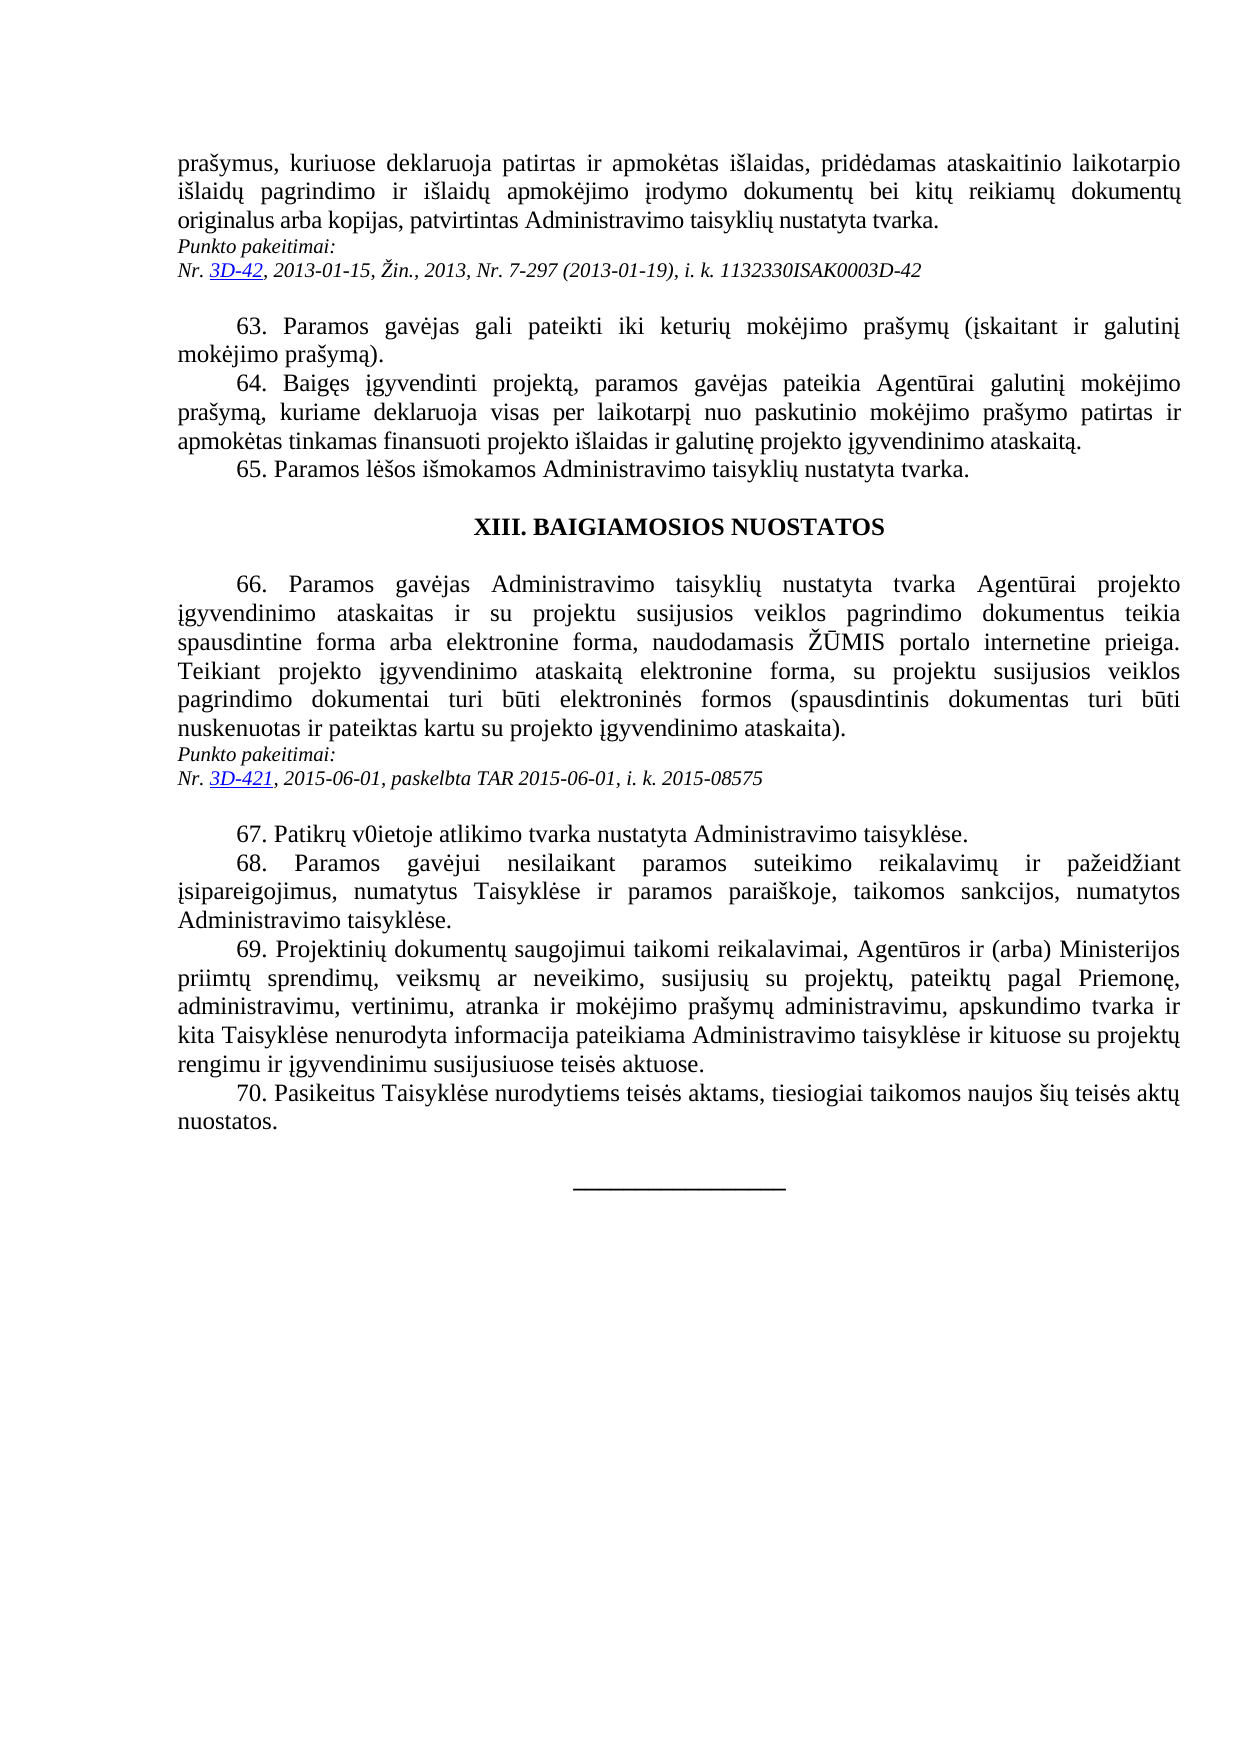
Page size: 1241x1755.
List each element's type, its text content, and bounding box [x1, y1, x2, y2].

text 66. Paramos gavėjas Administravimo taisyklių nustatyta tvarka Agentūrai projekto įgyvendinimo ataskaitas ir su projektu susijusios veiklos pagrindimo dokumentus teikia spausdintine forma arba elektronine forma, naudodamasis ŽŪMIS portalo internetine prieiga. Teikiant projekto įgyvendinimo ataskaitą elektronine forma, su projektu susijusios veiklos pagrindimo dokumentai turi būti elektroninės formos (spausdintinis dokumentas turi būti nuskenuotas ir pateiktas kartu su projekto įgyvendinimo ataskaita). [177, 569, 1181, 742]
text 67. Patikrų v0ietoje atlikimo tvarka nustatyta Administravimo taisyklėse. [177, 819, 1181, 848]
text 68. Paramos gavėjui nesilaikant paramos suteikimo reikalavimų ir pažeidžiant įsipareigojimus, numatytus Taisyklėse ir paramos paraiškoje, taikomos sankcijos, numatytos Administravimo taisyklėse. [177, 848, 1181, 934]
text 64. Baigęs įgyvendinti projektą, paramos gavėjas pateikia Agentūrai galutinį mokėjimo prašymą, kuriame deklaruoja visas per laikotarpį nuo paskutinio mokėjimo prašymo patirtas ir apmokėtas tinkamas finansuoti projekto išlaidas ir galutinę projekto įgyvendinimo ataskaitą. [177, 368, 1181, 454]
text 63. Paramos gavėjas gali pateikti iki keturių mokėjimo prašymų (įskaitant ir galutinį mokėjimo prašymą). [177, 311, 1181, 368]
text 69. Projektinių dokumentų saugojimui taikomi reikalavimai, Agentūros ir (arba) Ministerijos priimtų sprendimų, veiksmų ar neveikimo, susijusių su projektų, pateiktų pagal Priemonę, administravimu, vertinimu, atranka ir mokėjimo prašymų administravimu, apskundimo tvarka ir kita Taisyklėse nenurodyta informacija pateikiama Administravimo taisyklėse ir kituose su projektų rengimu ir įgyvendinimu susijusiuose teisės aktuose. [177, 934, 1181, 1078]
text Punkto pakeitimai: [177, 234, 1181, 258]
text _________________ [177, 1164, 1181, 1193]
text Punkto pakeitimai: [177, 742, 1181, 766]
text 65. Paramos lėšos išmokamos Administravimo taisyklių nustatyta tvarka. [177, 454, 1181, 483]
text prašymus, kuriuose deklaruoja patirtas ir apmokėtas išlaidas, pridėdamas ataskaitinio laikotarpio išlaidų pagrindimo ir išlaidų apmokėjimo įrodymo dokumentų bei kitų reikiamų dokumentų originalus arba kopijas, patvirtintas Administravimo taisyklių nustatyta tvarka. [177, 148, 1181, 234]
text Nr. 3D-421, 2015-06-01, paskelbta TAR 2015-06-01, i. k. 2015-08575 [177, 766, 1181, 790]
text 70. Pasikeitus Taisyklėse nurodytiems teisės aktams, tiesiogiai taikomos naujos šių teisės aktų nuostatos. [177, 1078, 1181, 1135]
text XIII. BAIGIAMOSIOS NUOSTATOS [177, 512, 1181, 541]
text Nr. 3D-42, 2013-01-15, Žin., 2013, Nr. 7-297 (2013-01-19), i. k. 1132330ISAK0003D-42 [177, 258, 1181, 282]
